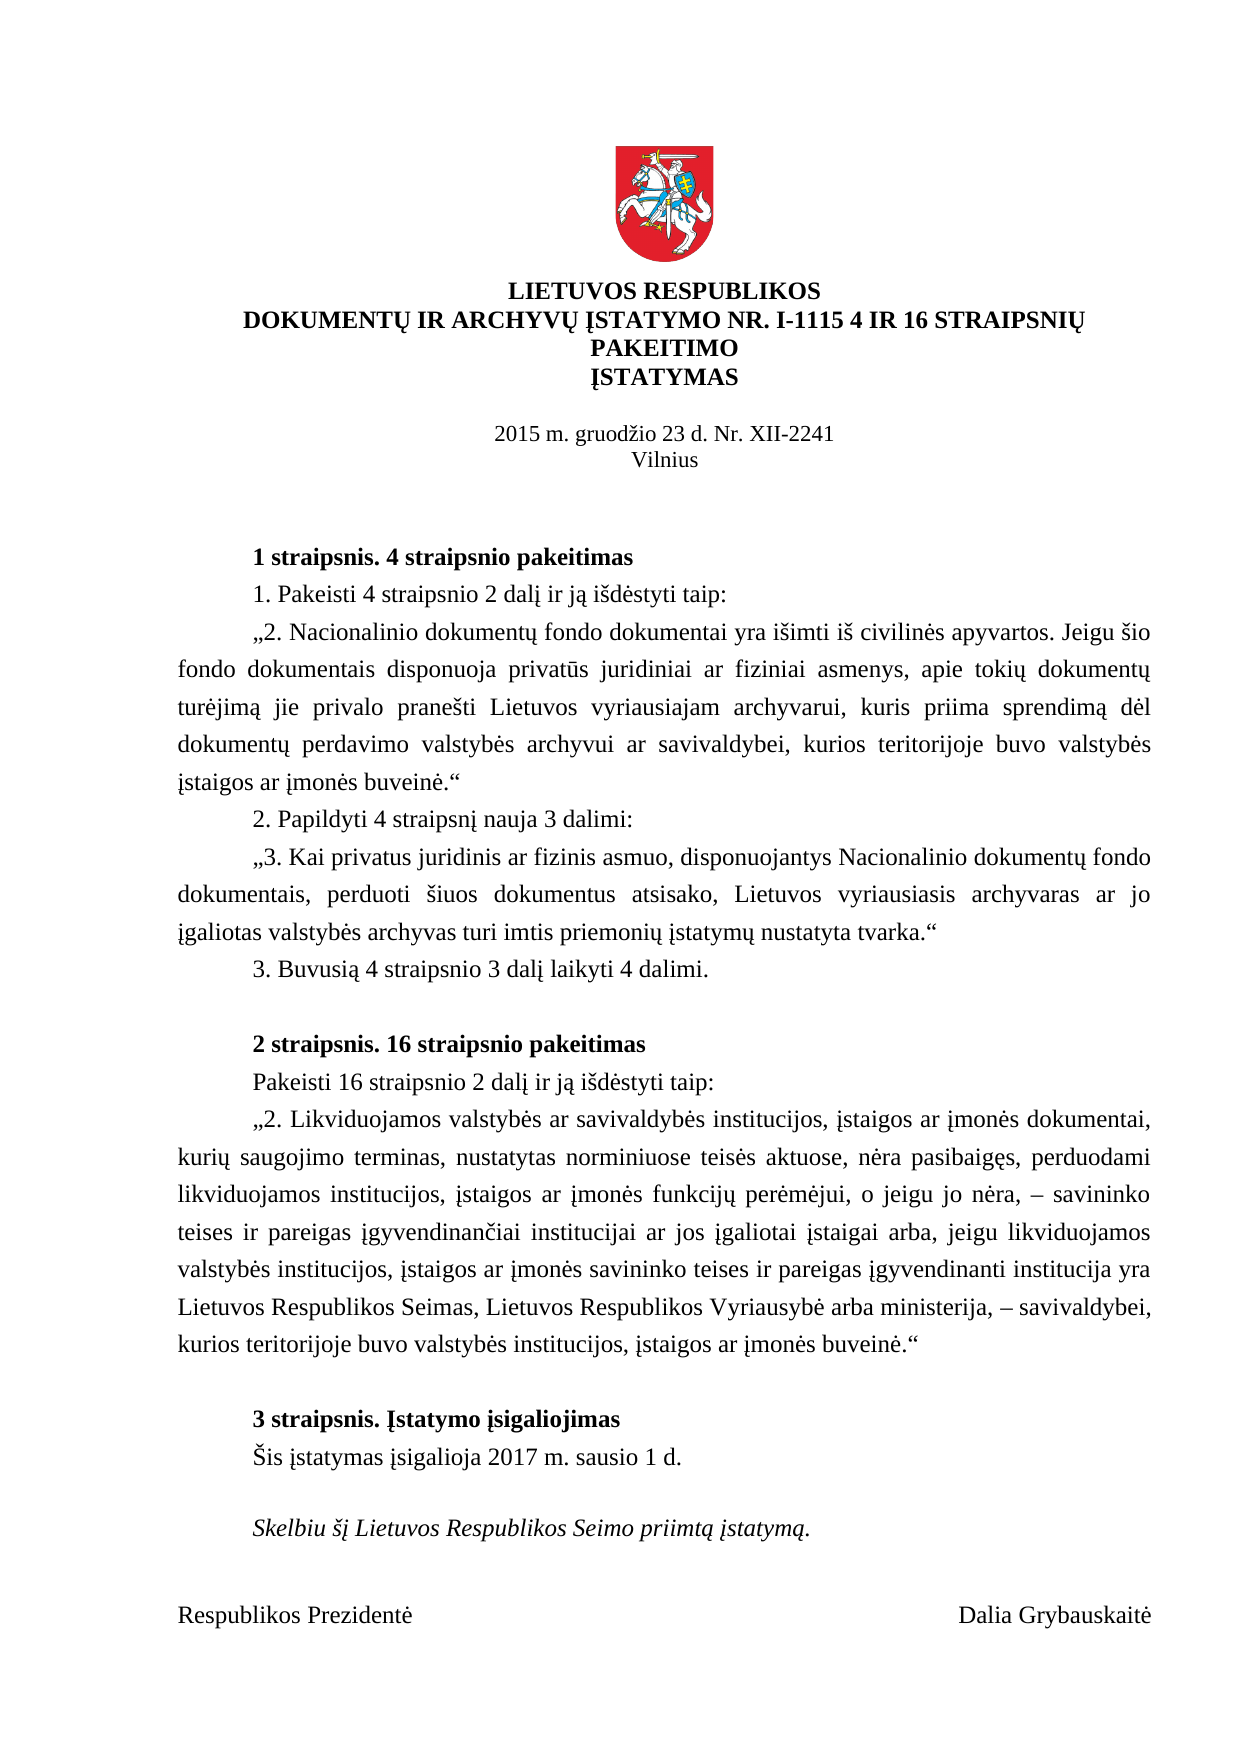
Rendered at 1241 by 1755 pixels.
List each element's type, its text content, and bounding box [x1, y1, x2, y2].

text „2. Nacionalinio dokumentų fondo dokumentai yra išimti iš civilinės apyvartos. Jeigu šio fondo dokumentais disponuoja privatūs juridiniai ar fiziniai asmenys, apie tokių dokumentų turėjimą jie privalo pranešti Lietuvos vyriausiajam archyvarui, kuris priima sprendimą dėl dokumentų perdavimo valstybės archyvui ar savivaldybei, kurios teritorijoje buvo valstybės įstaigos ar įmonės buveinė.“ [177, 608, 1152, 795]
text 2 straipsnis. 16 straipsnio pakeitimas [177, 1020, 1152, 1058]
text 1 straipsnis. 4 straipsnio pakeitimas [177, 533, 1152, 570]
text Šis įstatymas įsigalioja 2017 m. sausio 1 d. [177, 1433, 1152, 1470]
text LIETUVOS RESPUBLIKOS [177, 276, 1152, 305]
text ĮSTATYMAS [177, 362, 1152, 391]
text 1. Pakeisti 4 straipsnio 2 dalį ir ją išdėstyti taip: [177, 570, 1152, 608]
text Pakeisti 16 straipsnio 2 dalį ir ją išdėstyti taip: [177, 1058, 1152, 1095]
text 3. Buvusią 4 straipsnio 3 dalį laikyti 4 dalimi. [177, 945, 1152, 983]
text Vilnius [177, 446, 1152, 472]
text Skelbiu šį Lietuvos Respublikos Seimo priimtą įstatymą. [177, 1513, 1152, 1542]
text „3. Kai privatus juridinis ar fizinis asmuo, disponuojantys Nacionalinio dokumentų fondo dokumentais, perduoti šiuos dokumentus atsisako, Lietuvos vyriausiasis archyvaras ar jo įgaliotas valstybės archyvas turi imtis priemonių įstatymų nustatyta tvarka.“ [177, 833, 1152, 945]
text 3 straipsnis. Įstatymo įsigaliojimas [177, 1395, 1152, 1433]
text „2. Likviduojamos valstybės ar savivaldybės institucijos, įstaigos ar įmonės dokumentai, kurių saugojimo terminas, nustatytas norminiuose teisės aktuose, nėra pasibaigęs, perduodami likviduojamos institucijos, įstaigos ar įmonės funkcijų perėmėjui, o jeigu jo nėra, – savininko teises ir pareigas įgyvendinančiai institucijai ar jos įgaliotai įstaigai arba, jeigu likviduojamos valstybės institucijos, įstaigos ar įmonės savininko teises ir pareigas įgyvendinanti institucija yra Lietuvos Respublikos Seimas, Lietuvos Respublikos Vyriausybė arba ministerija, – savivaldybei, kurios teritorijoje buvo valstybės institucijos, įstaigos ar įmonės buveinė.“ [177, 1095, 1152, 1358]
text 2. Papildyti 4 straipsnį nauja 3 dalimi: [177, 795, 1152, 833]
text DOKUMENTŲ IR ARCHYVŲ ĮSTATYMO NR. I-1115 4 IR 16 STRAIPSNIŲ PAKEITIMO [177, 305, 1152, 362]
text Respublikos Prezidentė Dalia Grybauskaitė [177, 1600, 1152, 1628]
text 2015 m. gruodžio 23 d. Nr. XII-2241 [177, 420, 1152, 446]
